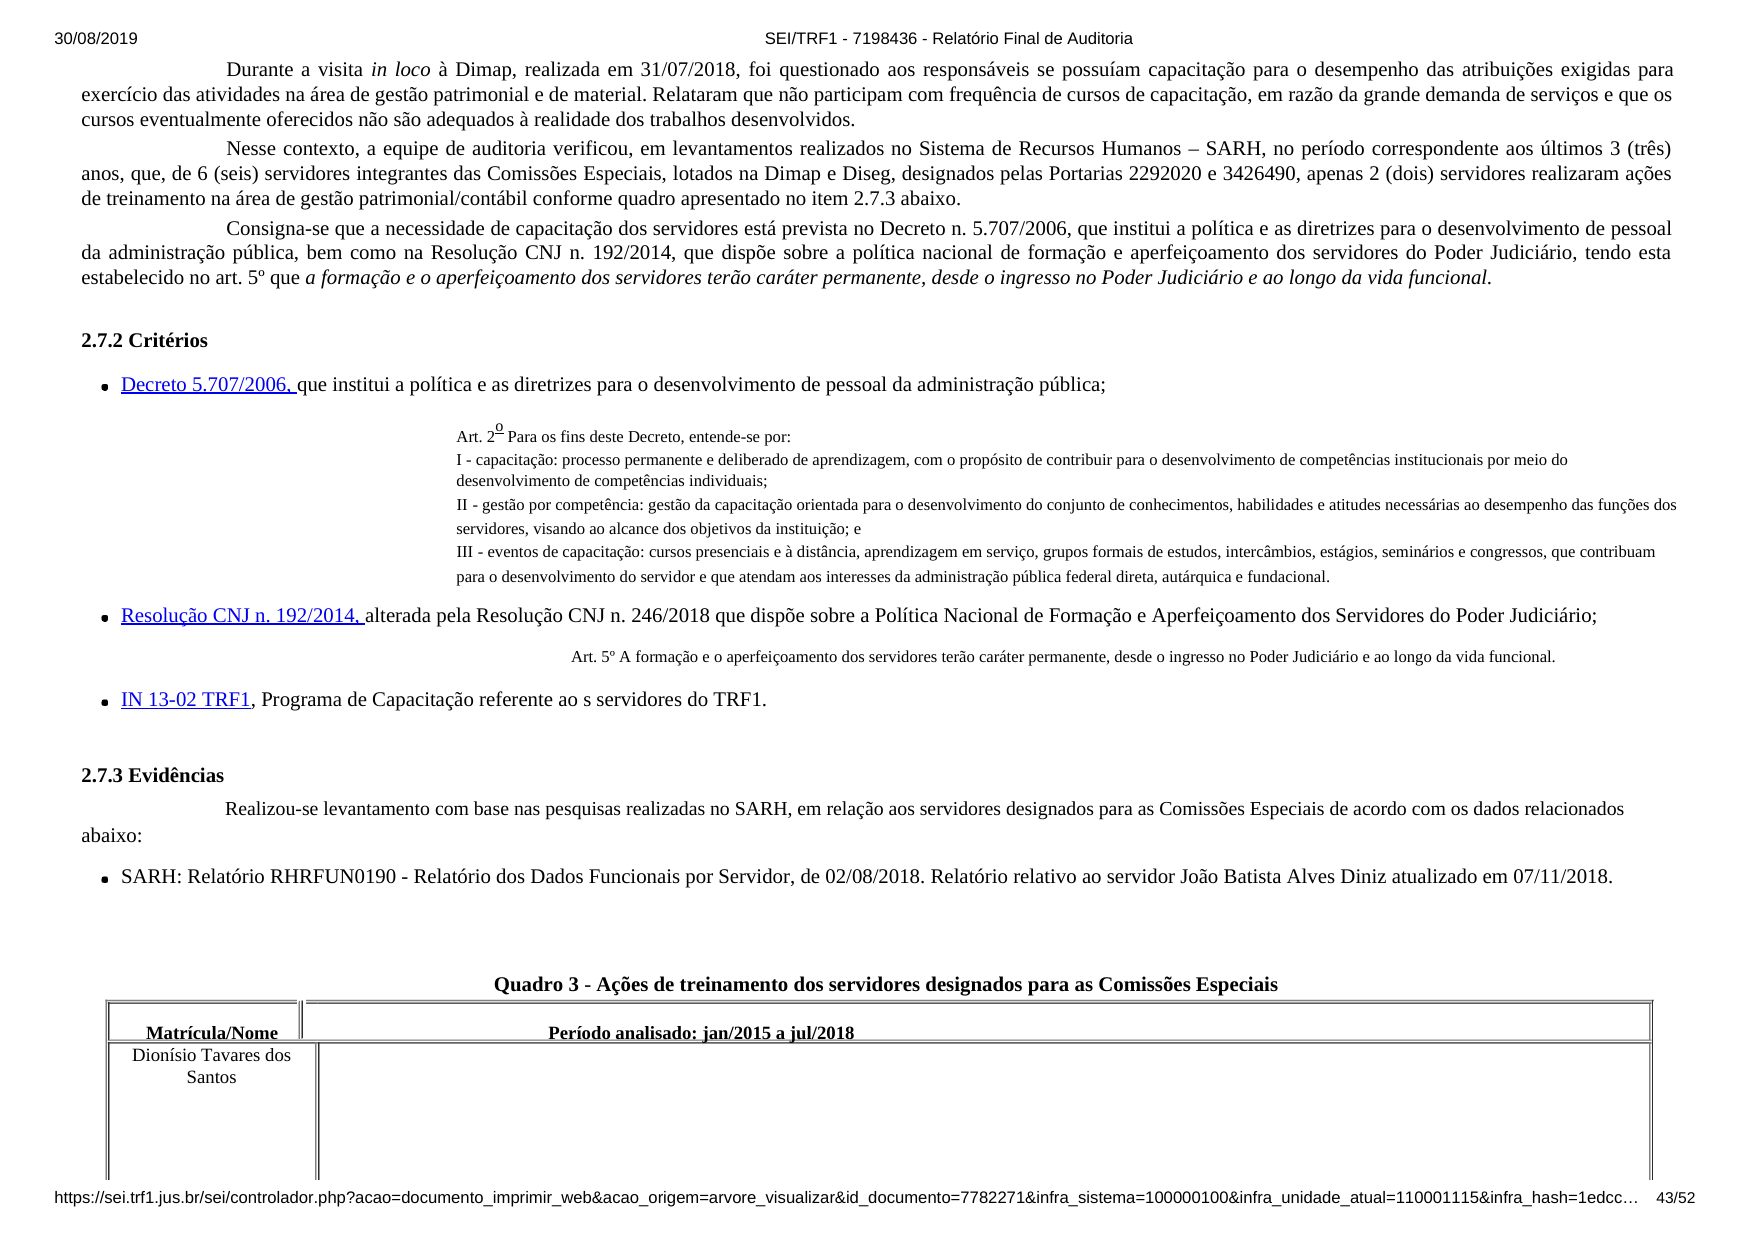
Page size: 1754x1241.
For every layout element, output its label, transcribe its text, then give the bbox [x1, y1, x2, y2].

text 30/08/2019 SEI/TRF1 - 7198436 - Relatório Final de Auditoria [54, 29, 1700, 48]
picture [99, 874, 110, 885]
picture [99, 382, 110, 393]
text Santos [54, 1066, 103, 1088]
text 2.7.2 Critérios [81, 327, 1700, 352]
text Resolução CNJ n. 192/2014, alterada pela Resolução CNJ n. 246/2018 que dispõe sobre a Política Nacional de Formação e Aperfeiçoamento dos Servidores do Poder Judiciário; [121, 602, 1700, 627]
text I - capacitação: processo permanente e deliberado de aprendizagem, com o propósito de contribuir para o desenvolvimento de competências institucionais por meio do desenvolvimento de competências individuais; [456, 449, 1685, 490]
list - eventos de capacitação: cursos presenciais e à distância, aprendizagem em serviço, grupos formais de estudos, intercâmbios, estágios, seminários e congressos, que contribuam para o desenvolvimento do servidor e que atendam aos interesses da administração pública federal direta, autárquica e fundacional. [456, 542, 1685, 586]
text Decreto 5.707/2006, que institui a política e as diretrizes para o desenvolvimento de pessoal da administração pública; [121, 372, 1700, 396]
text Realizou-se levantamento com base nas pesquisas realizadas no SARH, em relação aos servidores designados para as Comissões Especiais de acordo com os dados relacionados [225, 797, 1700, 820]
text Art. 2o Para os fins deste Decreto, entende-se por: [456, 416, 1700, 449]
text 2.7.3 Evidências [81, 763, 1700, 787]
text Matrícula/Nome Período analisado: jan/2015 a jul/2018 [1655, 998, 1700, 1043]
text abaixo: [81, 823, 1700, 847]
picture [103, 997, 1655, 1180]
picture [99, 697, 110, 708]
text SARH: Relatório RHRFUN0190 - Relatório dos Dados Funcionais por Servidor, de 02/08/2018. Relatório relativo ao servidor João Batista Alves Diniz atualizado em 07/11/2018. [121, 864, 1700, 888]
text Dionísio Tavares dos [54, 1044, 103, 1066]
list - gestão por competência: gestão da capacitação orientada para o desenvolvimento do conjunto de conhecimentos, habilidades e atitudes necessárias ao desempenho das funções dos servidores, visando ao alcance dos objetivos da instituição; e [456, 495, 1685, 538]
text Quadro 3 - Ações de treinamento dos servidores designados para as Comissões Especiais [494, 972, 1700, 996]
picture [99, 612, 110, 624]
text https://sei.trf1.jus.br/sei/controlador.php?acao=documento_imprimir_web&acao_origem=arvore_visualizar&id_documento=7782271&infra_sistema=100000100&infra_unidade_atual=110001115&infra_hash=1edcc… 43/52 [54, 1188, 1700, 1207]
text Nesse contexto, a equipe de auditoria verificou, em levantamentos realizados no Sistema de Recursos Humanos – SARH, no período correspondente aos últimos 3 (três) anos, que, de 6 (seis) servidores integrantes das Comissões Especiais, lotados na Dimap e Diseg, designados pelas Portarias 2292020 e 3426490, apenas 2 (dois) servidores realizaram ações de treinamento na área de gestão patrimonial/contábil conforme quadro apresentado no item 2.7.3 abaixo. [81, 136, 1675, 210]
text Art. 5º A formação e o aperfeiçoamento dos servidores terão caráter permanente, desde o ingresso no Poder Judiciário e ao longo da vida funcional. [571, 647, 1700, 666]
text Consigna-se que a necessidade de capacitação dos servidores está prevista no Decreto n. 5.707/2006, que institui a política e as diretrizes para o desenvolvimento de pessoal da administração pública, bem como na Resolução CNJ n. 192/2014, que dispõe sobre a política nacional de formação e aperfeiçoamento dos servidores do Poder Judiciário, tendo esta estabelecido no art. 5º que a formação e o aperfeiçoamento dos servidores terão caráter permanente, desde o ingresso no Poder Judiciário e ao longo da vida funcional. [81, 216, 1675, 289]
text Durante a visita in loco à Dimap, realizada em 31/07/2018, foi questionado aos responsáveis se possuíam capacitação para o desempenho das atribuições exigidas para exercício das atividades na área de gestão patrimonial e de material. Relataram que não participam com frequência de cursos de capacitação, em razão da grande demanda de serviços e que os cursos eventualmente oferecidos não são adequados à realidade dos trabalhos desenvolvidos. [81, 57, 1675, 131]
text IN 13-02 TRF1, Programa de Capacitação referente ao s servidores do TRF1. [121, 687, 1700, 711]
